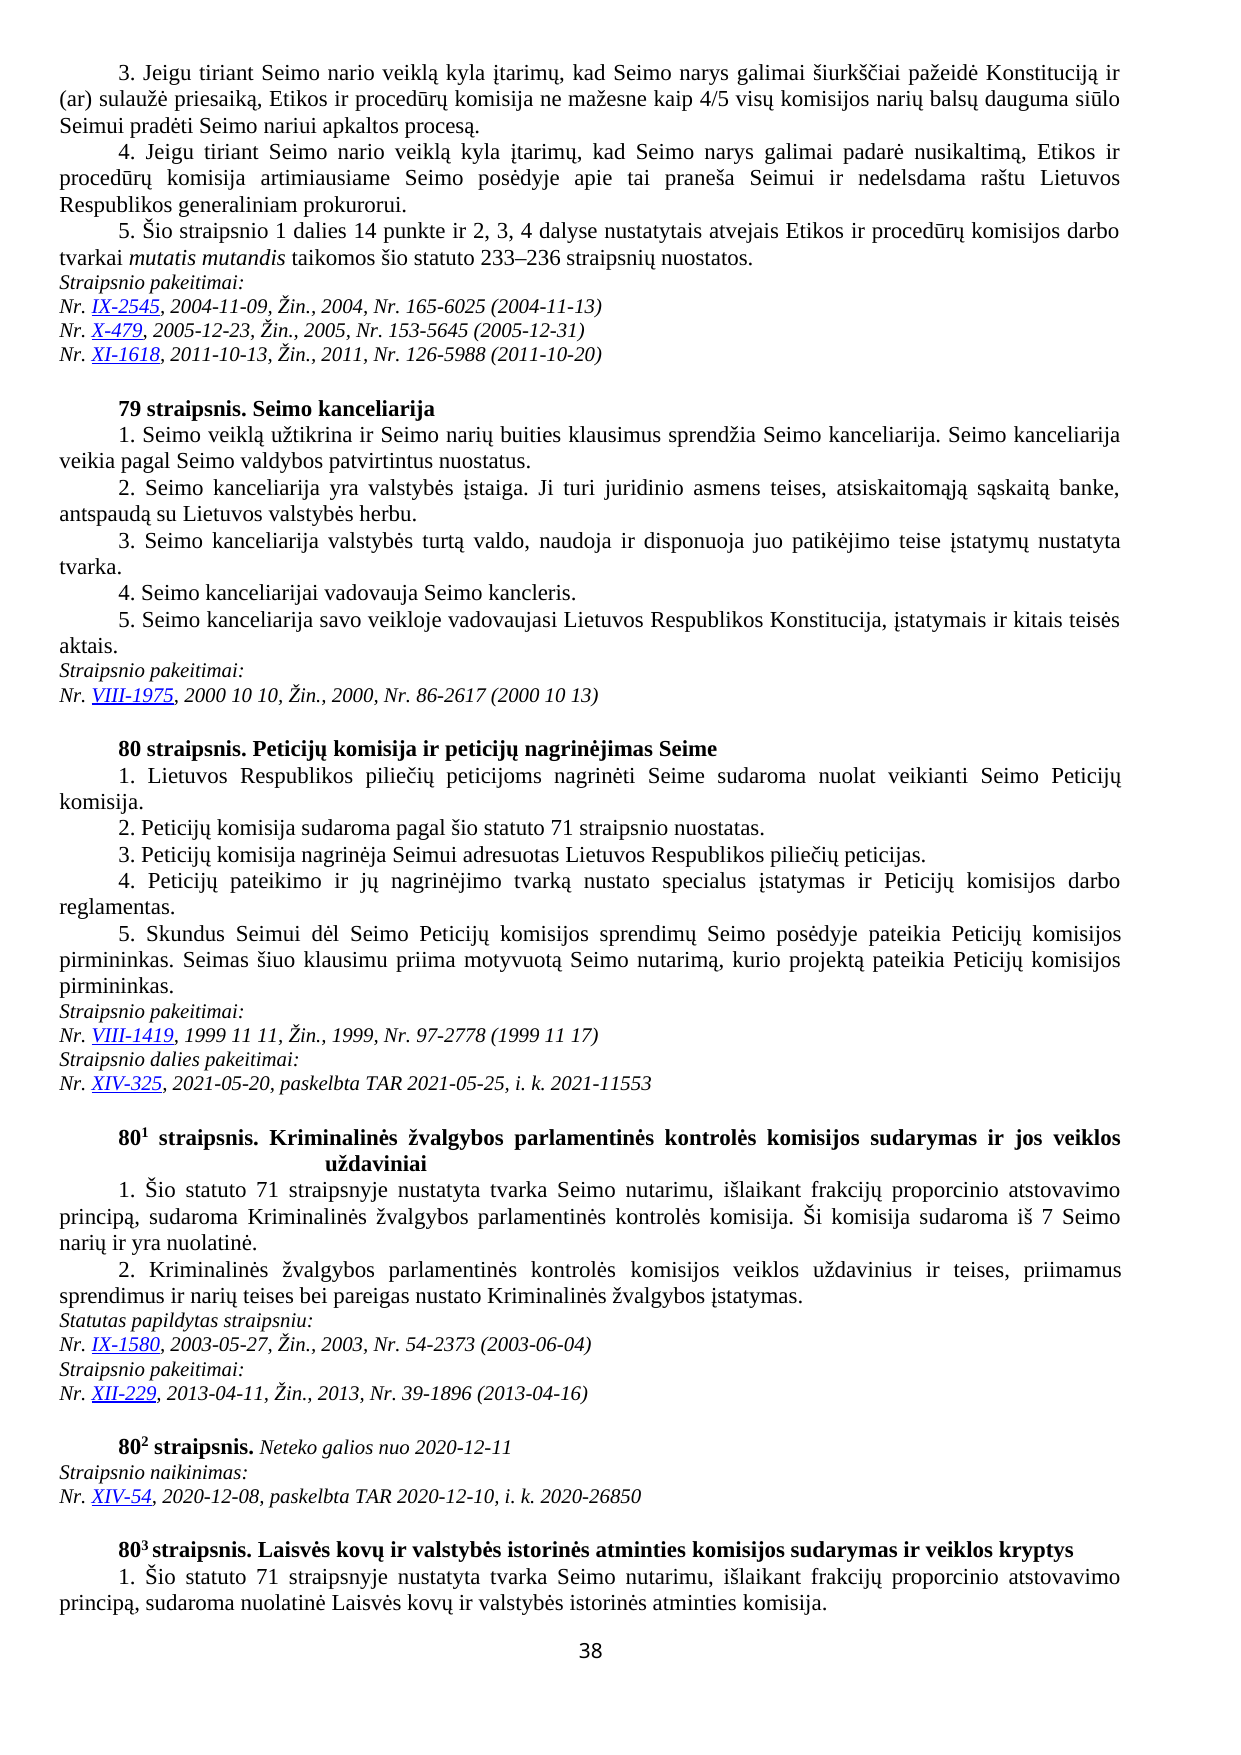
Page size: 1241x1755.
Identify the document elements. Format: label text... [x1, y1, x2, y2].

text 4. Peticijų pateikimo ir jų nagrinėjimo tvarką nustato specialus įstatymas ir Peticijų komisijos darbo reglamentas. [59, 867, 1122, 920]
text Nr. XIV-325, 2021-05-20, paskelbta TAR 2021-05-25, i. k. 2021-11553 [59, 1071, 1122, 1095]
text 2. Seimo kanceliarija yra valstybės įstaiga. Ji turi juridinio asmens teises, atsiskaitomąją sąskaitą banke, antspaudą su Lietuvos valstybės herbu. [59, 474, 1122, 527]
text Nr. VIII-1419, 1999 11 11, Žin., 1999, Nr. 97-2778 (1999 11 17) [59, 1023, 1122, 1047]
text Nr. XII-229, 2013-04-11, Žin., 2013, Nr. 39-1896 (2013-04-16) [59, 1381, 1122, 1404]
text 2. Kriminalinės žvalgybos parlamentinės kontrolės komisijos veiklos uždavinius ir teises, priimamus sprendimus ir narių teises bei pareigas nustato Kriminalinės žvalgybos įstatymas. [59, 1256, 1122, 1308]
text 1. Seimo veiklą užtikrina ir Seimo narių buities klausimus sprendžia Seimo kanceliarija. Seimo kanceliarija veikia pagal Seimo valdybos patvirtintus nuostatus. [59, 421, 1122, 474]
text 1. Lietuvos Respublikos piliečių peticijoms nagrinėti Seime sudaroma nuolat veikianti Seimo Peticijų komisija. [59, 762, 1122, 814]
text 3. Seimo kanceliarija valstybės turtą valdo, naudoja ir disponuoja juo patikėjimo teise įstatymų nustatyta tvarka. [59, 527, 1122, 579]
text Straipsnio dalies pakeitimai: [59, 1047, 1122, 1071]
text 2. Peticijų komisija sudaroma pagal šio statuto 71 straipsnio nuostatas. [59, 814, 1122, 841]
text 1. Šio statuto 71 straipsnyje nustatyta tvarka Seimo nutarimu, išlaikant frakcijų proporcinio atstovavimo principą, sudaroma Kriminalinės žvalgybos parlamentinės kontrolės komisija. Ši komisija sudaroma iš 7 Seimo narių ir yra nuolatinė. [59, 1177, 1122, 1256]
text 5. Seimo kanceliarija savo veikloje vadovaujasi Lietuvos Respublikos Konstitucija, įstatymais ir kitais teisės aktais. [59, 606, 1122, 658]
text Straipsnio pakeitimai: [59, 1356, 1122, 1381]
text Statutas papildytas straipsniu: [59, 1308, 1122, 1332]
text 801 straipsnis. Kriminalinės žvalgybos parlamentinės kontrolės komisijos sudarymas ir jos veiklos uždaviniai [118, 1124, 1122, 1177]
text 4. Seimo kanceliarijai vadovauja Seimo kancleris. [59, 579, 1122, 606]
text 803 straipsnis. Laisvės kovų ir valstybės istorinės atminties komisijos sudarymas ir veiklos kryptys [118, 1537, 1122, 1563]
text Straipsnio naikinimas: [59, 1460, 1122, 1484]
text 3. Jeigu tiriant Seimo nario veiklą kyla įtarimų, kad Seimo narys galimai šiurkščiai pažeidė Konstituciją ir (ar) sulaužė priesaiką, Etikos ir procedūrų komisija ne mažesne kaip 4/5 visų komisijos narių balsų dauguma siūlo Seimui pradėti Seimo nariui apkaltos procesą. [59, 59, 1122, 138]
text Nr. IX-2545, 2004-11-09, Žin., 2004, Nr. 165-6025 (2004-11-13) [59, 294, 1122, 318]
text Straipsnio pakeitimai: [59, 658, 1122, 682]
text Nr. XI-1618, 2011-10-13, Žin., 2011, Nr. 126-5988 (2011-10-20) [59, 342, 1122, 366]
text 1. Šio statuto 71 straipsnyje nustatyta tvarka Seimo nutarimu, išlaikant frakcijų proporcinio atstovavimo principą, sudaroma nuolatinė Laisvės kovų ir valstybės istorinės atminties komisija. [59, 1563, 1122, 1616]
text 79 straipsnis. Seimo kanceliarija [59, 395, 1122, 421]
text Nr. X-479, 2005-12-23, Žin., 2005, Nr. 153-5645 (2005-12-31) [59, 318, 1122, 342]
text Straipsnio pakeitimai: [59, 270, 1122, 294]
text Nr. XIV-54, 2020-12-08, paskelbta TAR 2020-12-10, i. k. 2020-26850 [59, 1484, 1122, 1508]
text Nr. VIII-1975, 2000 10 10, Žin., 2000, Nr. 86-2617 (2000 10 13) [59, 682, 1122, 707]
text 3. Peticijų komisija nagrinėja Seimui adresuotas Lietuvos Respublikos piliečių peticijas. [59, 841, 1122, 867]
text 802 straipsnis. Neteko galios nuo 2020-12-11 [59, 1433, 1122, 1460]
text 4. Jeigu tiriant Seimo nario veiklą kyla įtarimų, kad Seimo narys galimai padarė nusikaltimą, Etikos ir procedūrų komisija artimiausiame Seimo posėdyje apie tai praneša Seimui ir nedelsdama raštu Lietuvos Respublikos generaliniam prokurorui. [59, 138, 1122, 217]
text Nr. IX-1580, 2003-05-27, Žin., 2003, Nr. 54-2373 (2003-06-04) [59, 1332, 1122, 1356]
text Straipsnio pakeitimai: [59, 999, 1122, 1023]
text 5. Skundus Seimui dėl Seimo Peticijų komisijos sprendimų Seimo posėdyje pateikia Peticijų komisijos pirmininkas. Seimas šiuo klausimu priima motyvuotą Seimo nutarimą, kurio projektą pateikia Peticijų komisijos pirmininkas. [59, 920, 1122, 999]
text 5. Šio straipsnio 1 dalies 14 punkte ir 2, 3, 4 dalyse nustatytais atvejais Etikos ir procedūrų komisijos darbo tvarkai mutatis mutandis taikomos šio statuto 233–236 straipsnių nuostatos. [59, 217, 1122, 270]
text 80 straipsnis. Peticijų komisija ir peticijų nagrinėjimas Seime [59, 735, 1122, 762]
